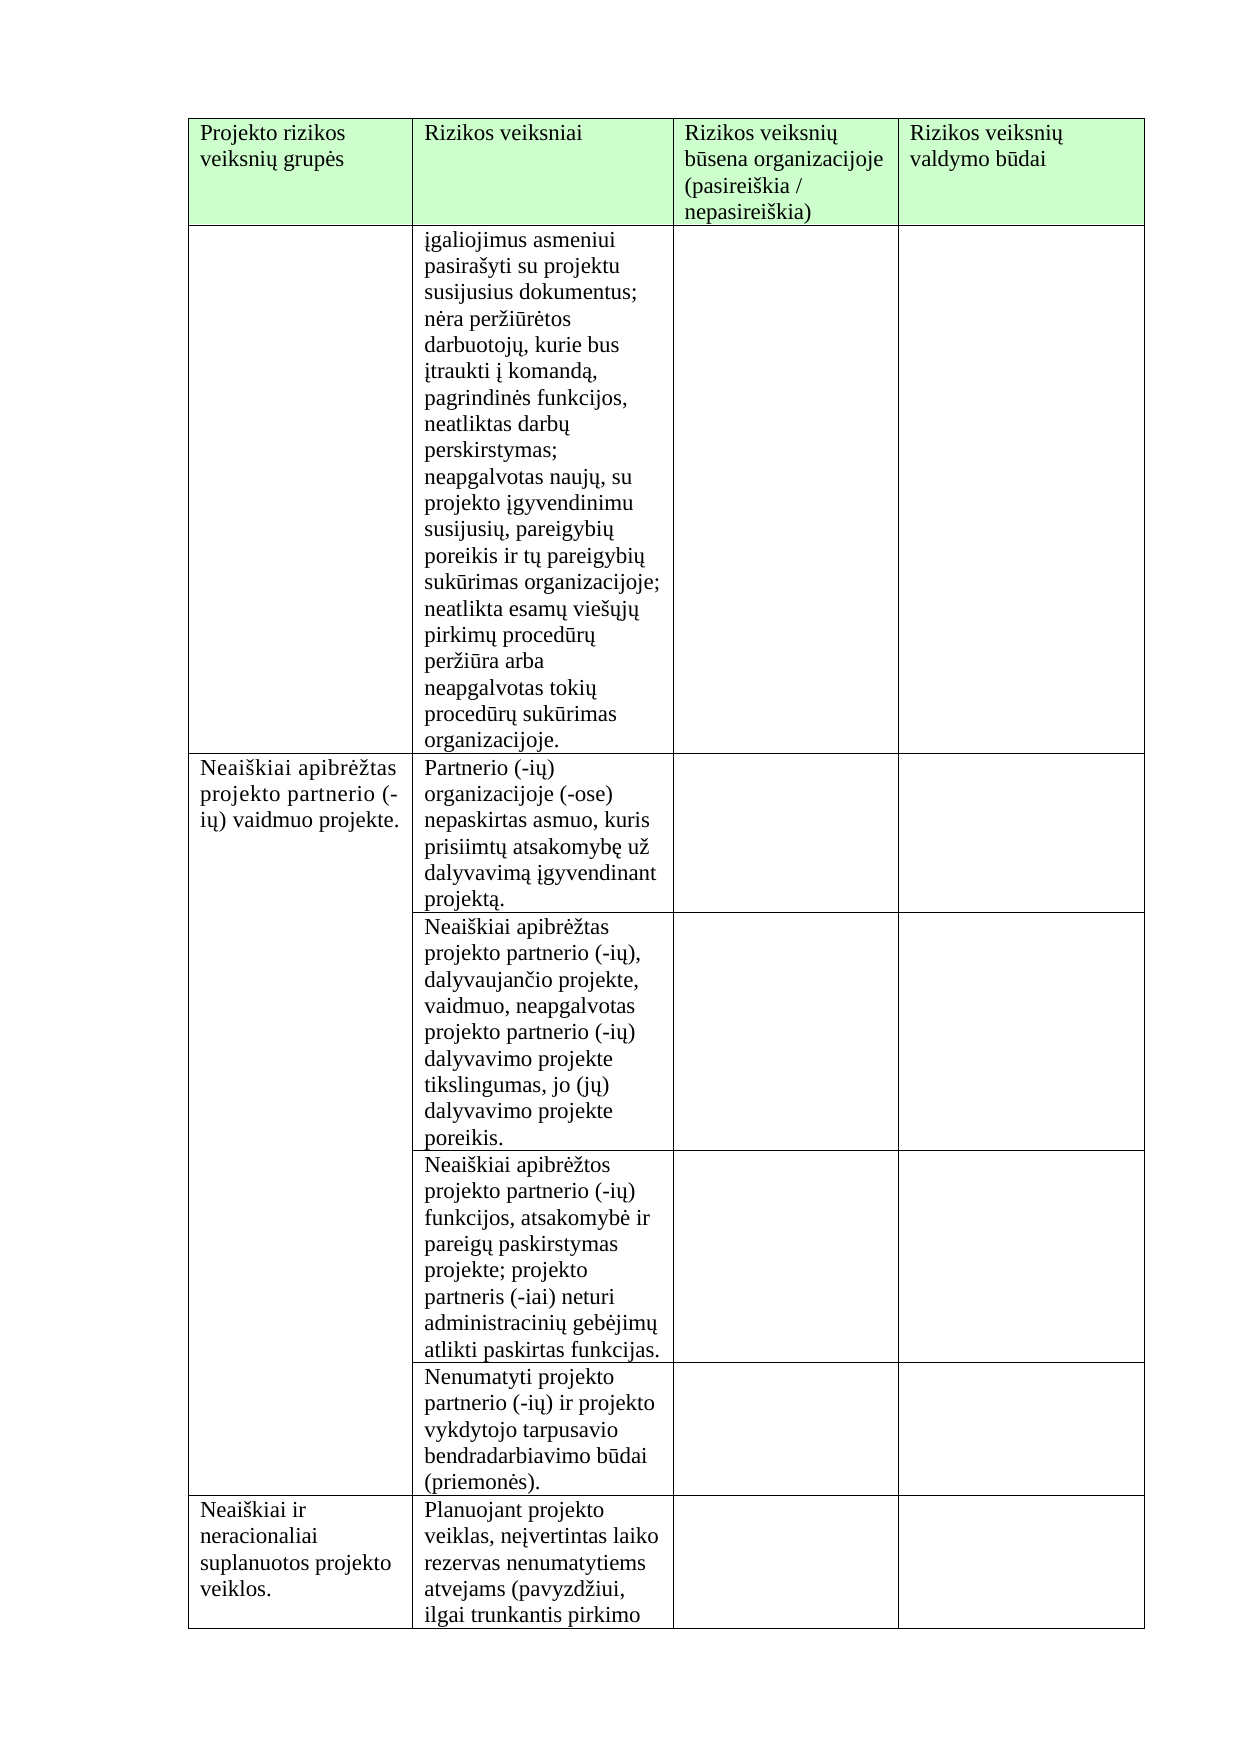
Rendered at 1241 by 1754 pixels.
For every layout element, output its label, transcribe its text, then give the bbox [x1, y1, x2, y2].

table_cell [899, 913, 1144, 1150]
table_cell [674, 1363, 898, 1495]
table_cell [899, 226, 1144, 753]
table_cell [899, 1151, 1144, 1362]
table_cell [899, 1363, 1144, 1495]
table_cell [674, 226, 898, 753]
table_cell Partnerio (-ių) organizacijoje (-ose) nepaskirtas asmuo, kuris prisiimtų atsakomybę už dalyvavimą įgyvendinant projektą. [413, 754, 673, 912]
table_cell Nenumatyti projekto partnerio (-ių) ir projekto vykdytojo tarpusavio bendradarbiavimo būdai (priemonės). [413, 1363, 673, 1495]
table_cell Neaiškiai apibrėžtas projekto partnerio (-ių) vaidmuo projekte. [189, 754, 412, 1495]
table_cell Planuojant projekto veiklas, neįvertintas laiko rezervas nenumatytiems atvejams (pavyzdžiui, ilgai trunkantis pirkimo [413, 1496, 673, 1628]
table_cell [674, 1151, 898, 1362]
table_header Rizikos veiksniai [413, 119, 673, 224]
table_header Rizikos veiksnių valdymo būdai [899, 119, 1144, 224]
table_cell [674, 913, 898, 1150]
table_cell [899, 754, 1144, 912]
table_cell Neaiškiai ir neracionaliai suplanuotos projekto veiklos. [189, 1496, 412, 1628]
table_header Projekto rizikos veiksnių grupės [189, 119, 412, 224]
table_cell Neaiškiai apibrėžtas projekto partnerio (-ių), dalyvaujančio projekte, vaidmuo, neapgalvotas projekto partnerio (-ių) dalyvavimo projekte tikslingumas, jo (jų) dalyvavimo projekte poreikis. [413, 913, 673, 1150]
table_cell [189, 226, 412, 753]
table_header Rizikos veiksnių būsena organizacijoje (pasireiškia / nepasireiškia) [674, 119, 898, 224]
table_cell [674, 1496, 898, 1628]
table_cell įgaliojimus asmeniui pasirašyti su projektu susijusius dokumentus; nėra peržiūrėtos darbuotojų, kurie bus įtraukti į komandą, pagrindinės funkcijos, neatliktas darbų perskirstymas; neapgalvotas naujų, su projekto įgyvendinimu susijusių, pareigybių poreikis ir tų pareigybių sukūrimas organizacijoje; neatlikta esamų viešųjų pirkimų procedūrų peržiūra arba neapgalvotas tokių procedūrų sukūrimas organizacijoje. [413, 226, 673, 753]
table_cell [899, 1496, 1144, 1628]
table_cell [674, 754, 898, 912]
table_cell Neaiškiai apibrėžtos projekto partnerio (-ių) funkcijos, atsakomybė ir pareigų paskirstymas projekte; projekto partneris (-iai) neturi administracinių gebėjimų atlikti paskirtas funkcijas. [413, 1151, 673, 1362]
